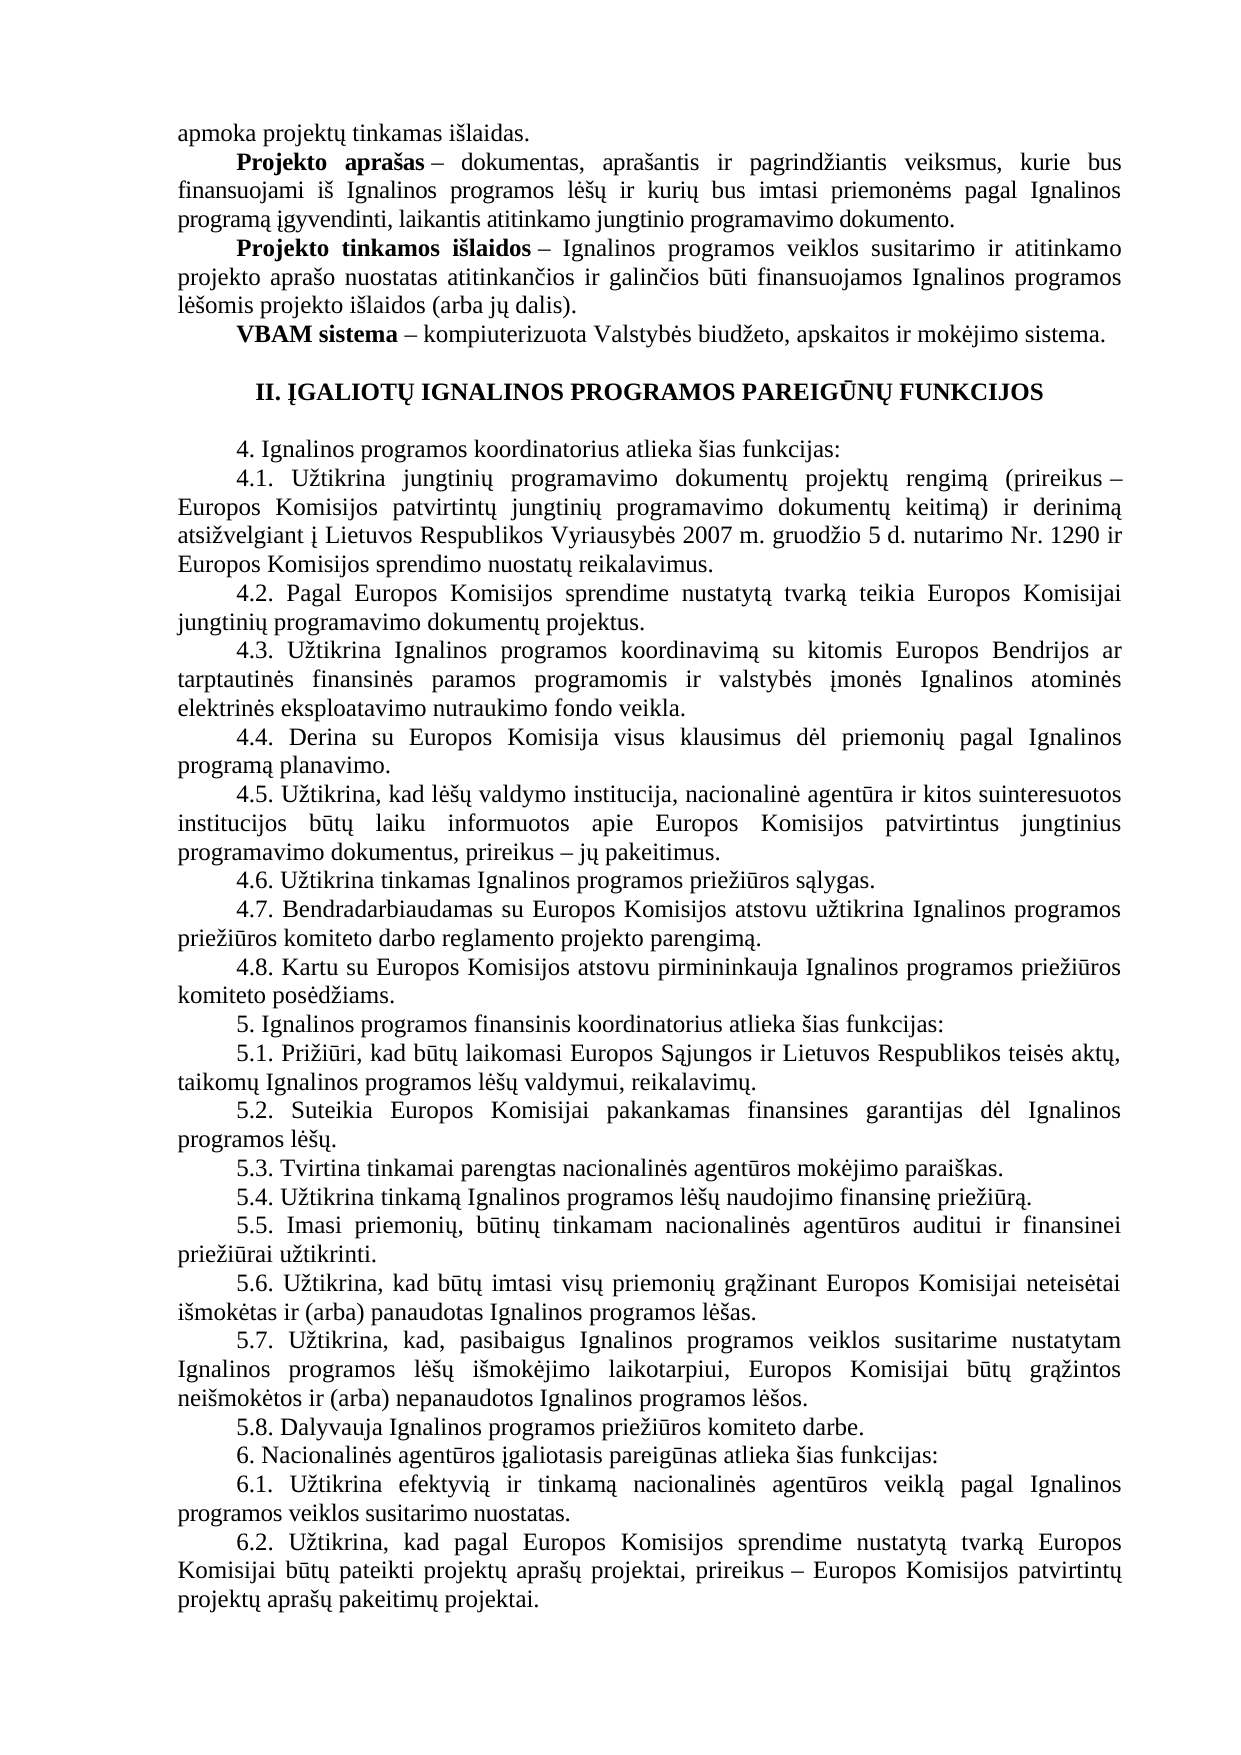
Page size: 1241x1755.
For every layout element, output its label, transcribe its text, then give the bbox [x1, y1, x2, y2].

text Projekto aprašas – dokumentas, aprašantis ir pagrindžiantis veiksmus, kurie bus finansuojami iš Ignalinos programos lėšų ir kurių bus imtasi priemonėms pagal Ignalinos programą įgyvendinti, laikantis atitinkamo jungtinio programavimo dokumento. [177, 147, 1122, 233]
text 5.5. Imasi priemonių, būtinų tinkamam nacionalinės agentūros auditui ir finansinei priežiūrai užtikrinti. [177, 1211, 1122, 1268]
text 4. Ignalinos programos koordinatorius atlieka šias funkcijas: [177, 434, 1122, 463]
text 4.8. Kartu su Europos Komisijos atstovu pirmininkauja Ignalinos programos priežiūros komiteto posėdžiams. [177, 952, 1122, 1009]
text VBAM sistema – kompiuterizuota Valstybės biudžeto, apskaitos ir mokėjimo sistema. [177, 319, 1122, 348]
text 5. Ignalinos programos finansinis koordinatorius atlieka šias funkcijas: [177, 1009, 1122, 1038]
text 4.6. Užtikrina tinkamas Ignalinos programos priežiūros sąlygas. [177, 866, 1122, 894]
text 4.7. Bendradarbiaudamas su Europos Komisijos atstovu užtikrina Ignalinos programos priežiūros komiteto darbo reglamento projekto parengimą. [177, 894, 1122, 952]
text II. įgaliotų Ignalinos programos PAREIGŪNų funkcijos [177, 377, 1122, 406]
text 5.4. Užtikrina tinkamą Ignalinos programos lėšų naudojimo finansinę priežiūrą. [177, 1182, 1122, 1211]
text 6. Nacionalinės agentūros įgaliotasis pareigūnas atlieka šias funkcijas: [177, 1441, 1122, 1469]
text 5.2. Suteikia Europos Komisijai pakankamas finansines garantijas dėl Ignalinos programos lėšų. [177, 1096, 1122, 1153]
text 4.4. Derina su Europos Komisija visus klausimus dėl priemonių pagal Ignalinos programą planavimo. [177, 722, 1122, 779]
text 5.8. Dalyvauja Ignalinos programos priežiūros komiteto darbe. [177, 1412, 1122, 1441]
text Projekto tinkamos išlaidos – Ignalinos programos veiklos susitarimo ir atitinkamo projekto aprašo nuostatas atitinkančios ir galinčios būti finansuojamos Ignalinos programos lėšomis projekto išlaidos (arba jų dalis). [177, 233, 1122, 319]
text 5.6. Užtikrina, kad būtų imtasi visų priemonių grąžinant Europos Komisijai neteisėtai išmokėtas ir (arba) panaudotas Ignalinos programos lėšas. [177, 1268, 1122, 1326]
text 5.7. Užtikrina, kad, pasibaigus Ignalinos programos veiklos susitarime nustatytam Ignalinos programos lėšų išmokėjimo laikotarpiui, Europos Komisijai būtų grąžintos neišmokėtos ir (arba) nepanaudotos Ignalinos programos lėšos. [177, 1326, 1122, 1412]
text 5.3. Tvirtina tinkamai parengtas nacionalinės agentūros mokėjimo paraiškas. [177, 1153, 1122, 1182]
text 4.5. Užtikrina, kad lėšų valdymo institucija, nacionalinė agentūra ir kitos suinteresuotos institucijos būtų laiku informuotos apie Europos Komisijos patvirtintus jungtinius programavimo dokumentus, prireikus – jų pakeitimus. [177, 779, 1122, 866]
text 4.3. Užtikrina Ignalinos programos koordinavimą su kitomis Europos Bendrijos ar tarptautinės finansinės paramos programomis ir valstybės įmonės Ignalinos atominės elektrinės eksploatavimo nutraukimo fondo veikla. [177, 636, 1122, 722]
text 4.2. Pagal Europos Komisijos sprendime nustatytą tvarką teikia Europos Komisijai jungtinių programavimo dokumentų projektus. [177, 578, 1122, 636]
text 4.1. Užtikrina jungtinių programavimo dokumentų projektų rengimą (prireikus – Europos Komisijos patvirtintų jungtinių programavimo dokumentų keitimą) ir derinimą atsižvelgiant į Lietuvos Respublikos Vyriausybės 2007 m. gruodžio 5 d. nutarimo Nr. 1290 ir Europos Komisijos sprendimo nuostatų reikalavimus. [177, 463, 1122, 578]
text 5.1. Prižiūri, kad būtų laikomasi Europos Sąjungos ir Lietuvos Respublikos teisės aktų, taikomų Ignalinos programos lėšų valdymui, reikalavimų. [177, 1038, 1122, 1096]
text 6.2. Užtikrina, kad pagal Europos Komisijos sprendime nustatytą tvarką Europos Komisijai būtų pateikti projektų aprašų projektai, prireikus – Europos Komisijos patvirtintų projektų aprašų pakeitimų projektai. [177, 1527, 1122, 1613]
text 6.1. Užtikrina efektyvią ir tinkamą nacionalinės agentūros veiklą pagal Ignalinos programos veiklos susitarimo nuostatas. [177, 1469, 1122, 1527]
text apmoka projektų tinkamas išlaidas. [177, 118, 1122, 147]
